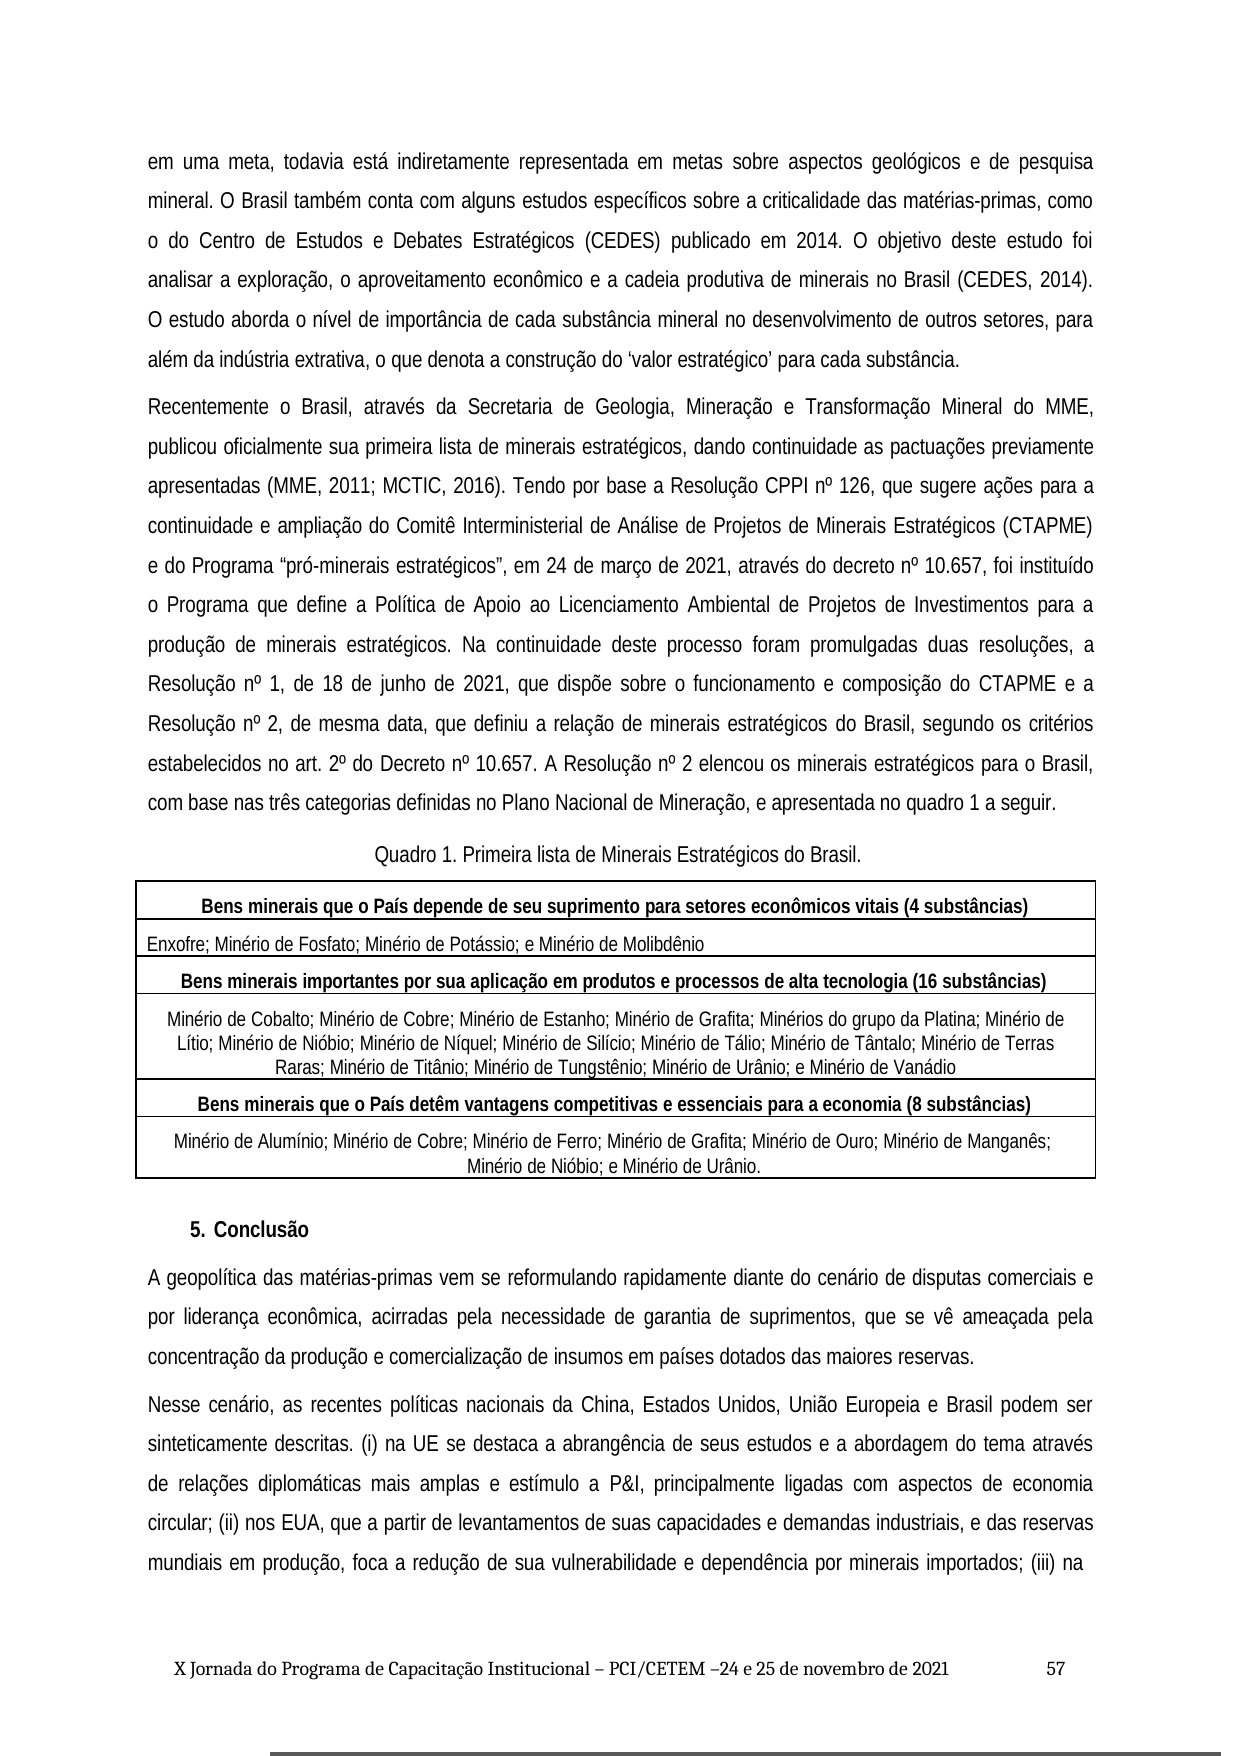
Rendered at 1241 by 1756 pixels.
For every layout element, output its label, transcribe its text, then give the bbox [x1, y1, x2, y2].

table_cell Bens minerais importantes por sua aplicação em produtos e processos de alta tecnologia (16 substâncias) [137, 957, 1095, 993]
text Nesse cenário, as recentes políticas nacionais da China, Estados Unidos, União Europeia e Brasil podem ser sinteticamente descritas. (i) na UE se destaca a abrangência de seus estudos e a abordagem do tema através de relações diplomáticas mais amplas e estímulo a P&I, principalmente ligadas com aspectos de economia circular; (ii) nos EUA, que a partir de levantamentos de suas capacidades e demandas industriais, e das reservas mundiais em produção, foca a redução de sua vulnerabilidade e dependência por minerais importados; (iii) na [148, 1391, 1094, 1575]
text Recentemente o Brasil, através da Secretaria de Geologia, Mineração e Transformação Mineral do MME, publicou oficialmente sua primeira lista de minerais estratégicos, dando continuidade as pactuações previamente apresentadas (MME, 2011; MCTIC, 2016). Tendo por base a Resolução CPPI nº 126, que sugere ações para a continuidade e ampliação do Comitê Interministerial de Análise de Projetos de Minerais Estratégicos (CTAPME) e do Programa “pró-minerais estratégicos”, em 24 de março de 2021, através do decreto nº 10.657, foi instituído o Programa que define a Política de Apoio ao Licenciamento Ambiental de Projetos de Investimentos para a produção de minerais estratégicos. Na continuidade deste processo foram promulgadas duas resoluções, a Resolução nº 1, de 18 de junho de 2021, que dispõe sobre o funcionamento e composição do CTAPME e a Resolução nº 2, de mesma data, que definiu a relação de minerais estratégicos do Brasil, segundo os critérios estabelecidos no art. 2º do Decreto nº 10.657. A Resolução nº 2 elencou os minerais estratégicos para o Brasil, com base nas três categorias definidas no Plano Nacional de Mineração, e apresentada no quadro 1 a seguir. [148, 393, 1094, 815]
list Conclusão [190, 1216, 1111, 1242]
table_cell Bens minerais que o País detêm vantagens competitivas e essenciais para a economia (8 substâncias) [137, 1080, 1095, 1116]
text Quadro 1. Primeira lista de Minerais Estratégicos do Brasil. [374, 841, 1111, 867]
table_cell Minério de Cobalto; Minério de Cobre; Minério de Estanho; Minério de Grafita; Minérios do grupo da Platina; Minério de Lítio; Minério de Nióbio; Minério de Níquel; Minério de Silício; Minério de Tálio; Minério de Tântalo; Minério de Terras Raras; Minério de Titânio; Minério de Tungstênio; Minério de Urânio; e Minério de Vanádio [137, 994, 1095, 1078]
table_cell Enxofre; Minério de Fosfato; Minério de Potássio; e Minério de Molibdênio [137, 920, 1095, 955]
table_header Bens minerais que o País depende de seu suprimento para setores econômicos vitais (4 substâncias) [137, 882, 1095, 918]
text A geopolítica das matérias-primas vem se reformulando rapidamente diante do cenário de disputas comerciais e por liderança econômica, acirradas pela necessidade de garantia de suprimentos, que se vê ameaçada pela concentração da produção e comercialização de insumos em países dotados das maiores reservas. [148, 1264, 1094, 1369]
text em uma meta, todavia está indiretamente representada em metas sobre aspectos geológicos e de pesquisa mineral. O Brasil também conta com alguns estudos específicos sobre a criticalidade das matérias-primas, como o do Centro de Estudos e Debates Estratégicos (CEDES) publicado em 2014. O objetivo deste estudo foi analisar a exploração, o aproveitamento econômico e a cadeia produtiva de minerais no Brasil (CEDES, 2014). O estudo aborda o nível de importância de cada substância mineral no desenvolvimento de outros setores, para além da indústria extrativa, o que denota a construção do ‘valor estratégico’ para cada substância. [148, 148, 1094, 372]
table_cell Minério de Alumínio; Minério de Cobre; Minério de Ferro; Minério de Grafita; Minério de Ouro; Minério de Manganês; Minério de Nióbio; e Minério de Urânio. [137, 1117, 1095, 1177]
